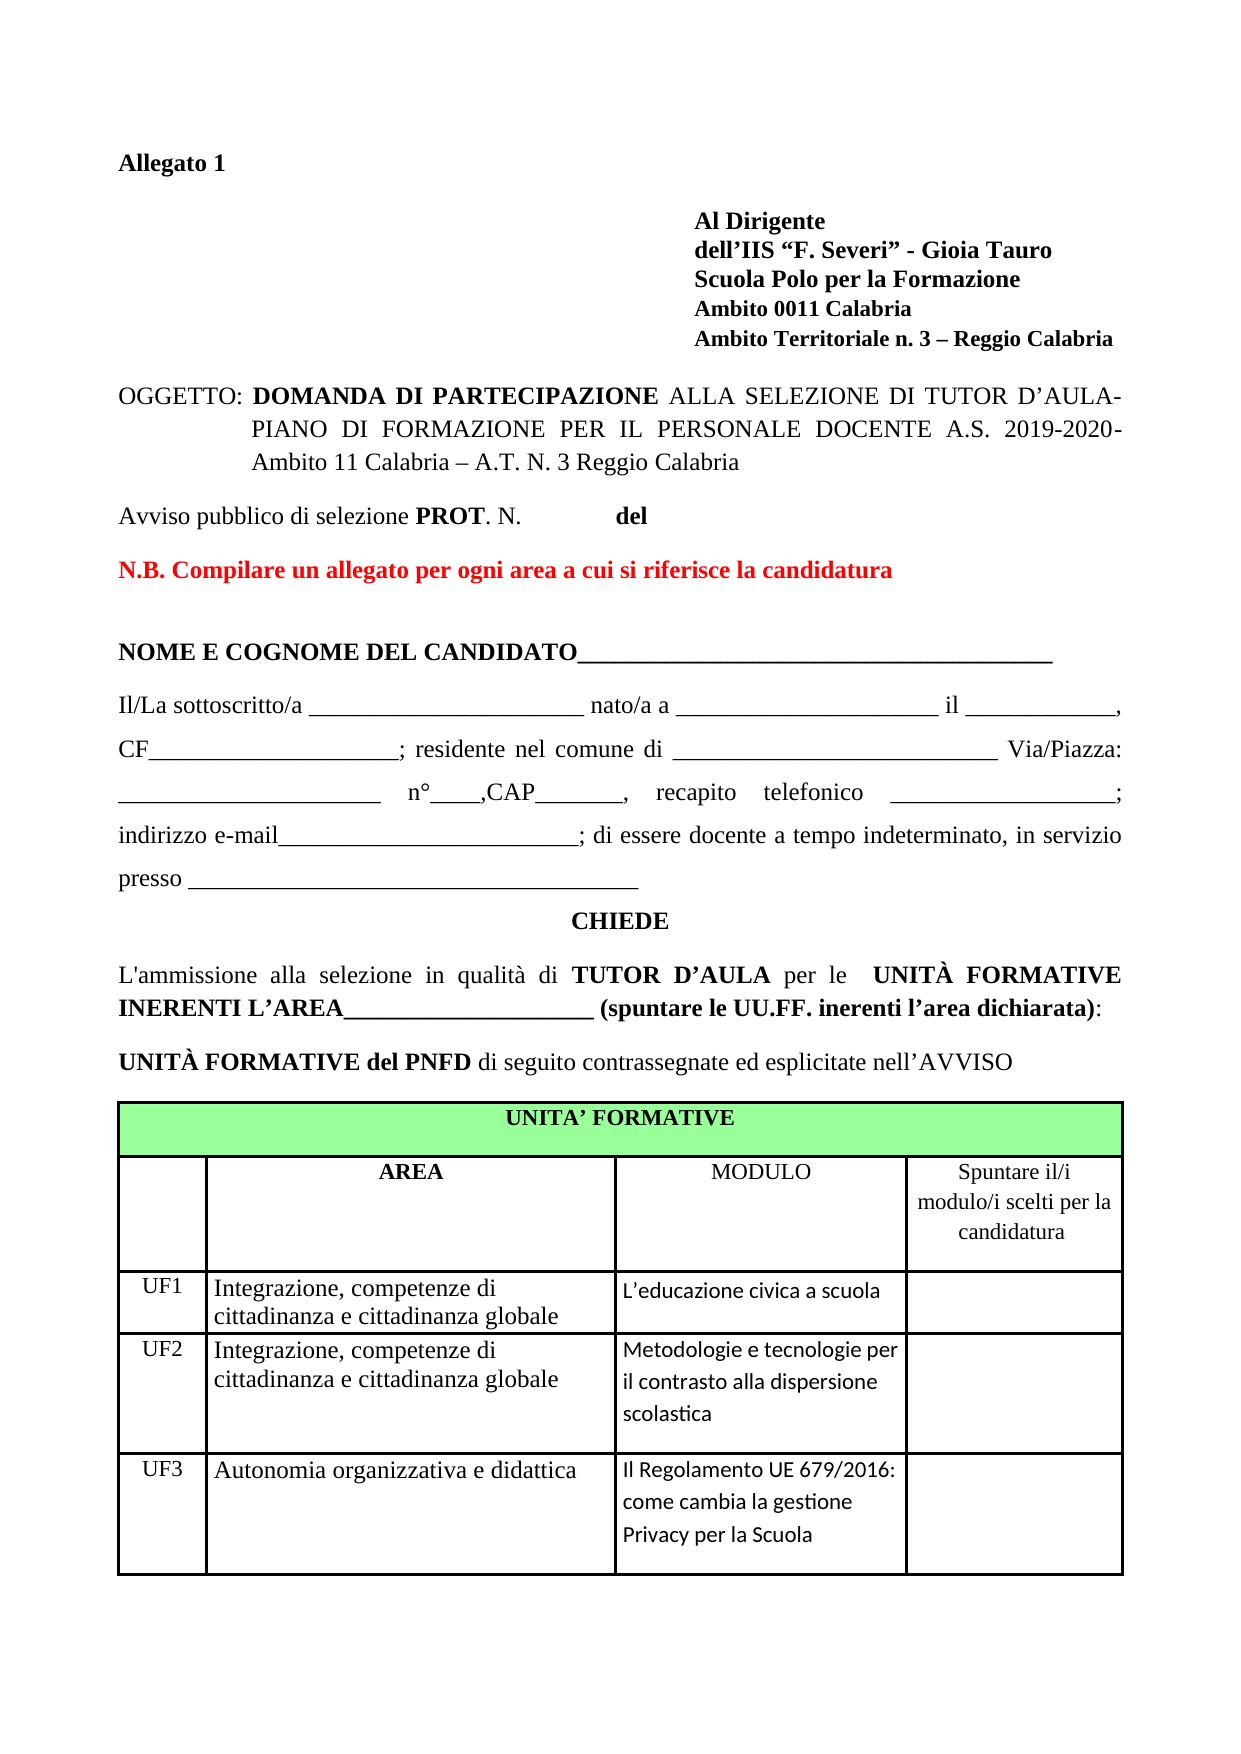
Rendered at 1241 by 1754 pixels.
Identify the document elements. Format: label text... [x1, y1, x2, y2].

text Scuola Polo per la Formazione [118, 264, 1122, 293]
text Ambito 0011 Calabria [118, 293, 1122, 323]
table_cell Spuntare il/i modulo/i scelti per la candidatura [908, 1158, 1121, 1269]
table_cell Integrazione, competenze di cittadinanza e cittadinanza globale [208, 1273, 614, 1332]
table_cell UF1 [120, 1273, 205, 1332]
text Ambito Territoriale n. 3 – Reggio Calabria [118, 323, 1122, 352]
table_cell [908, 1273, 1121, 1332]
text OGGETTO: DOMANDA DI PARTECIPAZIONE ALLA SELEZIONE DI TUTOR D’AULA- PIANO DI FORMAZIONE PER IL PERSONALE DOCENTE A.S. 2019-2020- Ambito 11 Calabria – A.T. N. 3 Reggio Calabria [118, 381, 1122, 476]
text N.B. Compilare un allegato per ogni area a cui si riferisce la candidatura [118, 555, 1122, 583]
table_cell AREA [208, 1158, 614, 1269]
table_cell Integrazione, competenze di cittadinanza e cittadinanza globale [208, 1335, 614, 1452]
table_cell Autonomia organizzativa e didattica [208, 1455, 614, 1572]
table_cell L’educazione civica a scuola [617, 1273, 905, 1332]
text NOME E COGNOME DEL CANDIDATO______________________________________ [118, 637, 1122, 665]
table_cell [908, 1335, 1121, 1452]
table_cell [120, 1158, 205, 1269]
table_cell UF2 [120, 1335, 205, 1452]
text Allegato 1 [118, 148, 1122, 177]
text Avviso pubblico di selezione PROT. N. del [118, 501, 1122, 530]
text dell’IIS “F. Severi” - Gioia Tauro [118, 235, 1122, 264]
text UNITÀ FORMATIVE del PNFD di seguito contrassegnate ed esplicitate nell’AVVISO [118, 1047, 1122, 1076]
table_cell UF3 [120, 1455, 205, 1572]
text L'ammissione alla selezione in qualità di TUTOR D’AULA per le UNITÀ FORMATIVE INERENTI L’AREA____________________ (spuntare le UU.FF. inerenti l’area dichiarata): [118, 960, 1122, 1022]
table_cell MODULO [617, 1158, 905, 1269]
text Il/La sottoscritto/a ______________________ nato/a a _____________________ il ____________, CF____________________; residente nel comune di __________________________ Via/Piazza: _____________________ n°____,CAP_______, recapito telefonico __________________; indirizzo e-mail________________________; di essere docente a tempo indeterminato, in servizio presso ____________________________________ [118, 691, 1123, 892]
table_cell [908, 1455, 1121, 1572]
text CHIEDE [118, 906, 1122, 935]
table_header UNITA’ FORMATIVE [120, 1104, 1121, 1155]
table_cell Il Regolamento UE 679/2016: come cambia la gestione Privacy per la Scuola [617, 1455, 905, 1572]
table_cell Metodologie e tecnologie per il contrasto alla dispersione scolastica [617, 1335, 905, 1452]
text Al Dirigente [118, 206, 1122, 235]
